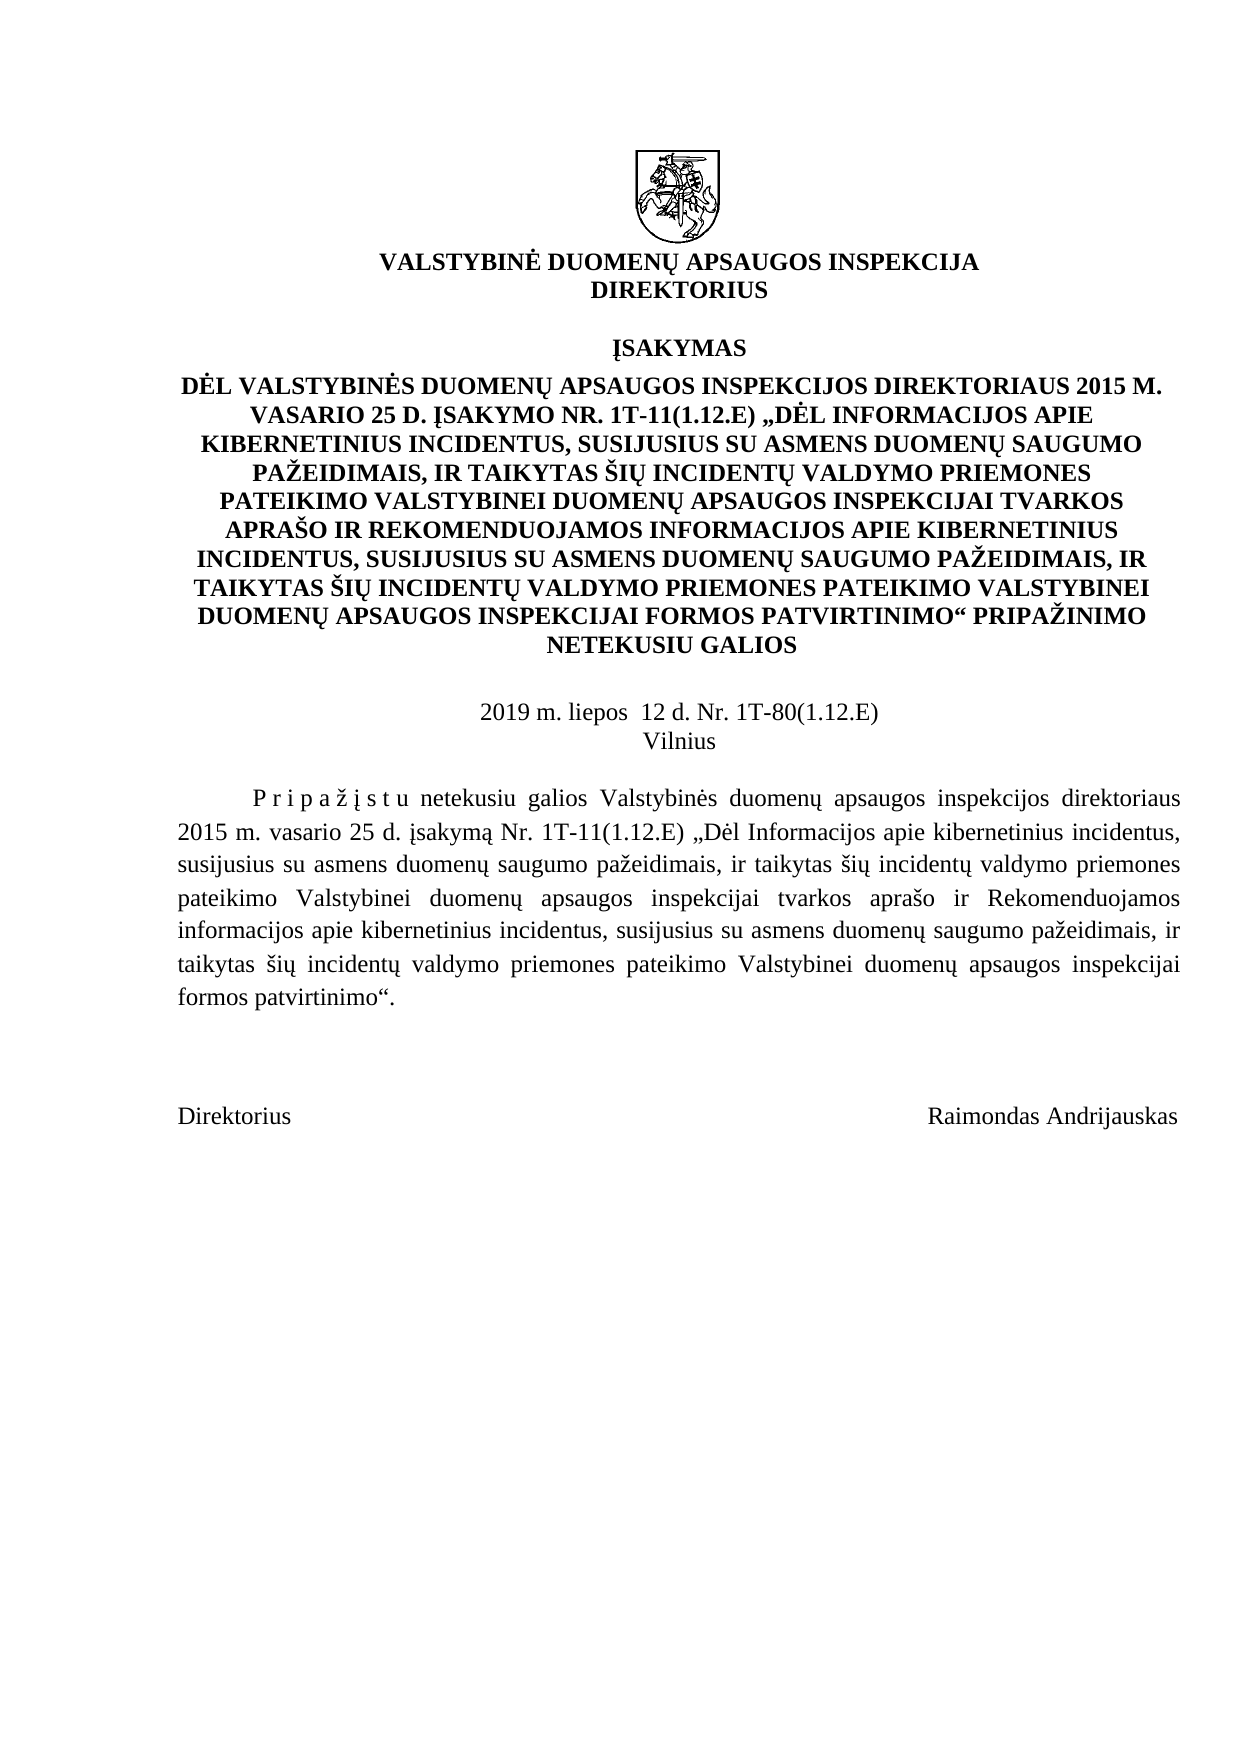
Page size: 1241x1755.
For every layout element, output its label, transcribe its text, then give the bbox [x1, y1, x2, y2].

text Vilnius [177, 726, 1181, 755]
text VALSTYBINĖ DUOMENŲ APSAUGOS INSPEKCIJA [177, 247, 1181, 276]
text ĮSAKYMAS [177, 333, 1181, 362]
text Direktorius Raimondas Andrijauskas [177, 1101, 1181, 1130]
text Pripažįstu netekusiu galios Valstybinės duomenų apsaugos inspekcijos direktoriaus 2015 m. vasario 25 d. įsakymą Nr. 1T-11(1.12.E) „Dėl Informacijos apie kibernetinius incidentus, susijusius su asmens duomenų saugumo pažeidimais, ir taikytas šių incidentų valdymo priemones pateikimo Valstybinei duomenų apsaugos inspekcijai tvarkos aprašo ir Rekomenduojamos informacijos apie kibernetinius incidentus, susijusius su asmens duomenų saugumo pažeidimais, ir taikytas šių incidentų valdymo priemones pateikimo Valstybinei duomenų apsaugos inspekcijai formos patvirtinimo“. [177, 783, 1181, 1010]
text DĖL VALSTYBINĖS DUOMENŲ APSAUGOS INSPEKCIJOS DIREKTORIAUS 2015 M. VASARIO 25 D. ĮSAKYMO NR. 1T-11(1.12.E) „DĖL INFORMACIJOS APIE KIBERNETINIUS INCIDENTUS, SUSIJUSIUS SU ASMENS DUOMENŲ SAUGUMO PAŽEIDIMAIS, IR TAIKYTAS ŠIŲ INCIDENTŲ VALDYMO PRIEMONES PATEIKIMO VALSTYBINEI DUOMENŲ APSAUGOS INSPEKCIJAI TVARKOS APRAŠO IR REKOMENDUOJAMOS INFORMACIJOS APIE KIBERNETINIUS INCIDENTUS, SUSIJUSIUS SU ASMENS DUOMENŲ SAUGUMO PAŽEIDIMAIS, IR TAIKYTAS ŠIŲ INCIDENTŲ VALDYMO PRIEMONES PATEIKIMO VALSTYBINEI DUOMENŲ APSAUGOS INSPEKCIJAI FORMOS PATVIRTINIMO“ PRIPAŽINIMO NETEKUSIU GALIOS [177, 371, 1166, 659]
text 2019 m. liepos 12 d. Nr. 1T-80(1.12.E) [177, 697, 1181, 726]
text DIREKTORIUS [177, 276, 1181, 304]
